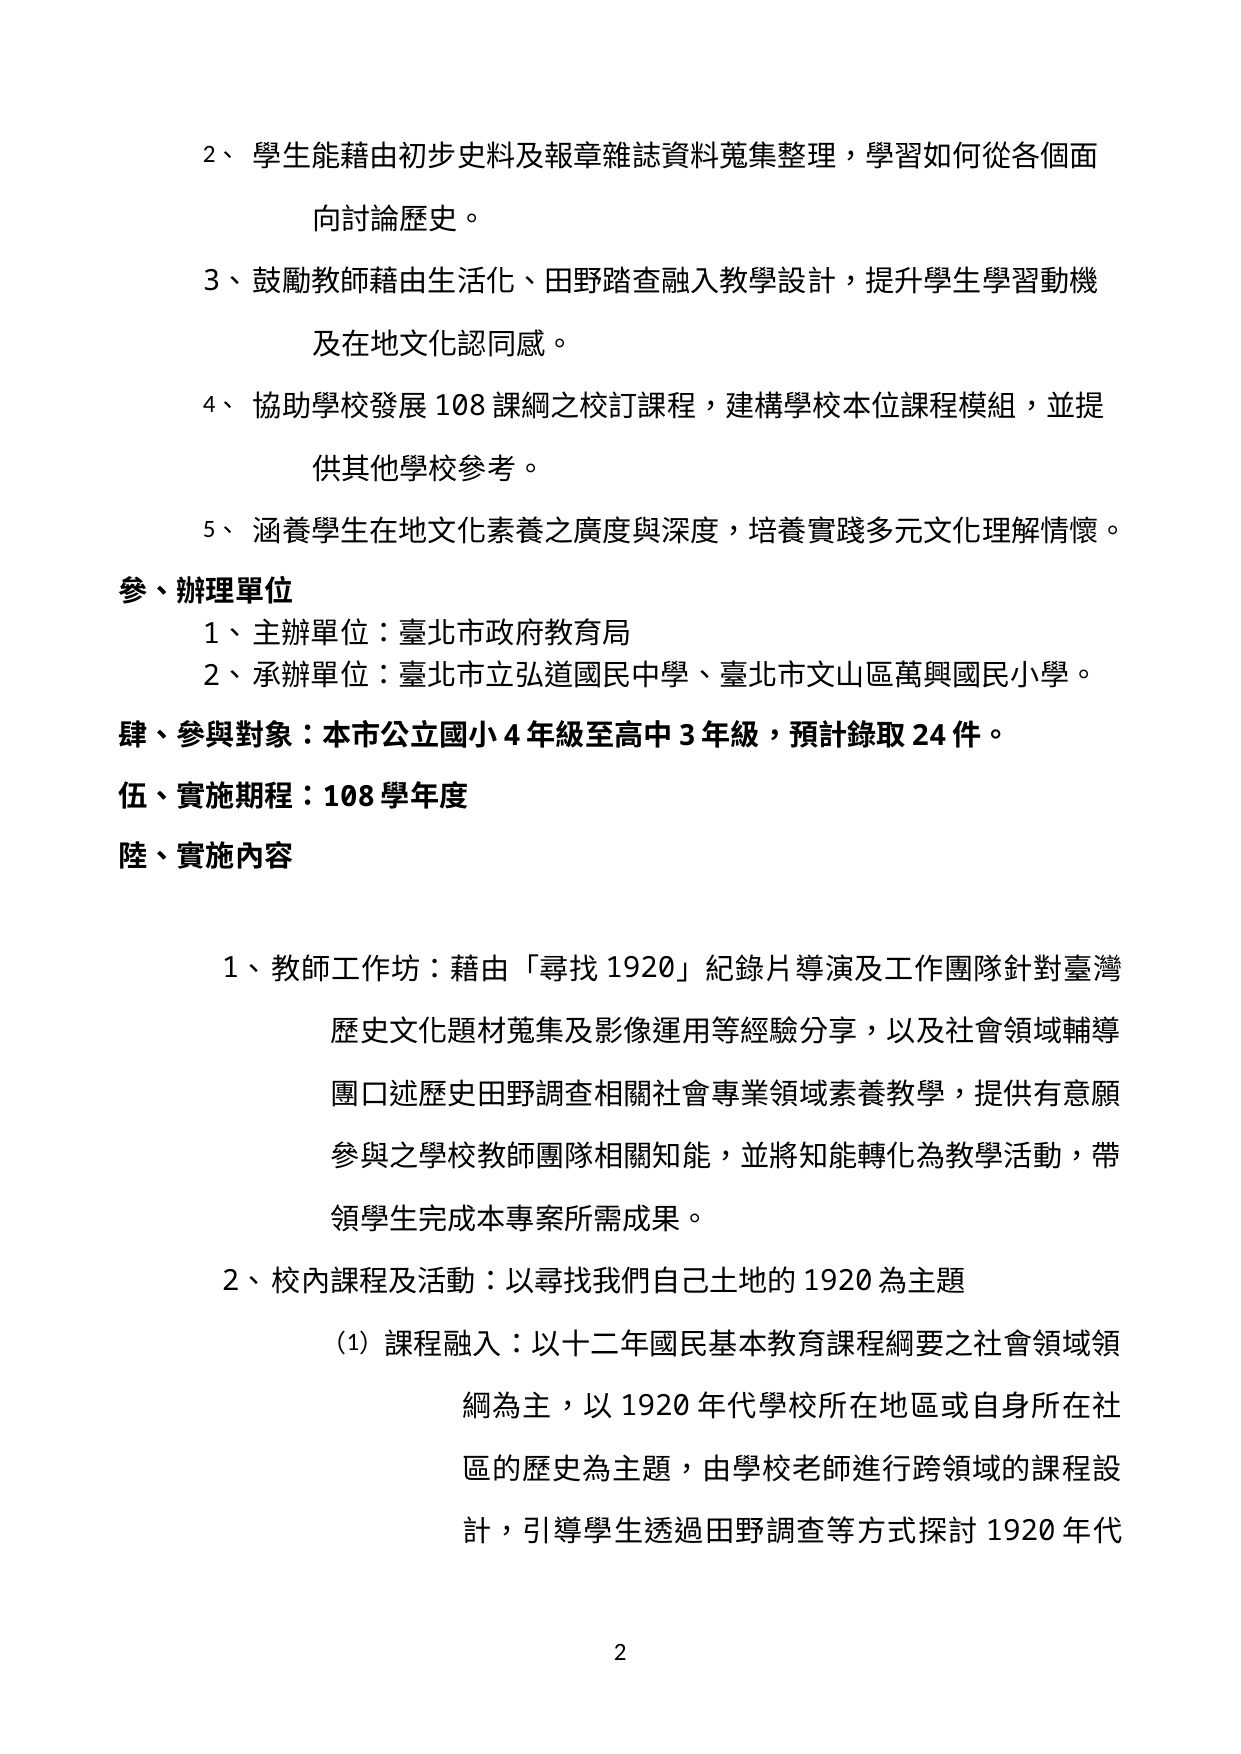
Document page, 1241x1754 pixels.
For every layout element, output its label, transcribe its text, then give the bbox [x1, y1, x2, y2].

list 學生能藉由初步史料及報章雜誌資料蒐集整理，學習如何從各個面向討論歷史。 [203, 112, 1122, 237]
list 承辦單位：臺北市立弘道國民中學、臺北市文山區萬興國民小學。 [202, 652, 1122, 693]
list 辦理單位 [118, 568, 1122, 610]
list 教師工作坊：藉由「尋找1920」紀錄片導演及工作團隊針對臺灣歷史文化題材蒐集及影像運用等經驗分享，以及社會領域輔導團口述歷史田野調查相關社會專業領域素養教學，提供有意願參與之學校教師團隊相關知能，並將知能轉化為教學活動，帶領學生完成本專案所需成果。 [222, 925, 1122, 1237]
list 實施內容 [118, 833, 1122, 875]
list 課程融入：以十二年國民基本教育課程綱要之社會領域領綱為主，以1920年代學校所在地區或自身所在社區的歷史為主題，由學校老師進行跨領域的課程設計，引導學生透過田野調查等方式探討1920年代 [321, 1300, 1122, 1550]
list 協助學校發展108課綱之校訂課程，建構學校本位課程模組，並提供其他學校參考。 [203, 362, 1122, 487]
list 主辦單位：臺北市政府教育局 [202, 610, 1122, 652]
list 涵養學生在地文化素養之廣度與深度，培養實踐多元文化理解情懷。 [203, 487, 1122, 550]
list 參與對象：本市公立國小4年級至高中3年級，預計錄取24件。 [118, 712, 1122, 754]
list 校內課程及活動：以尋找我們自己土地的1920為主題 [222, 1237, 1122, 1300]
list 實施期程：108學年度 [118, 773, 1122, 814]
list 鼓勵教師藉由生活化、田野踏查融入教學設計，提升學生學習動機及在地文化認同感。 [203, 237, 1122, 362]
